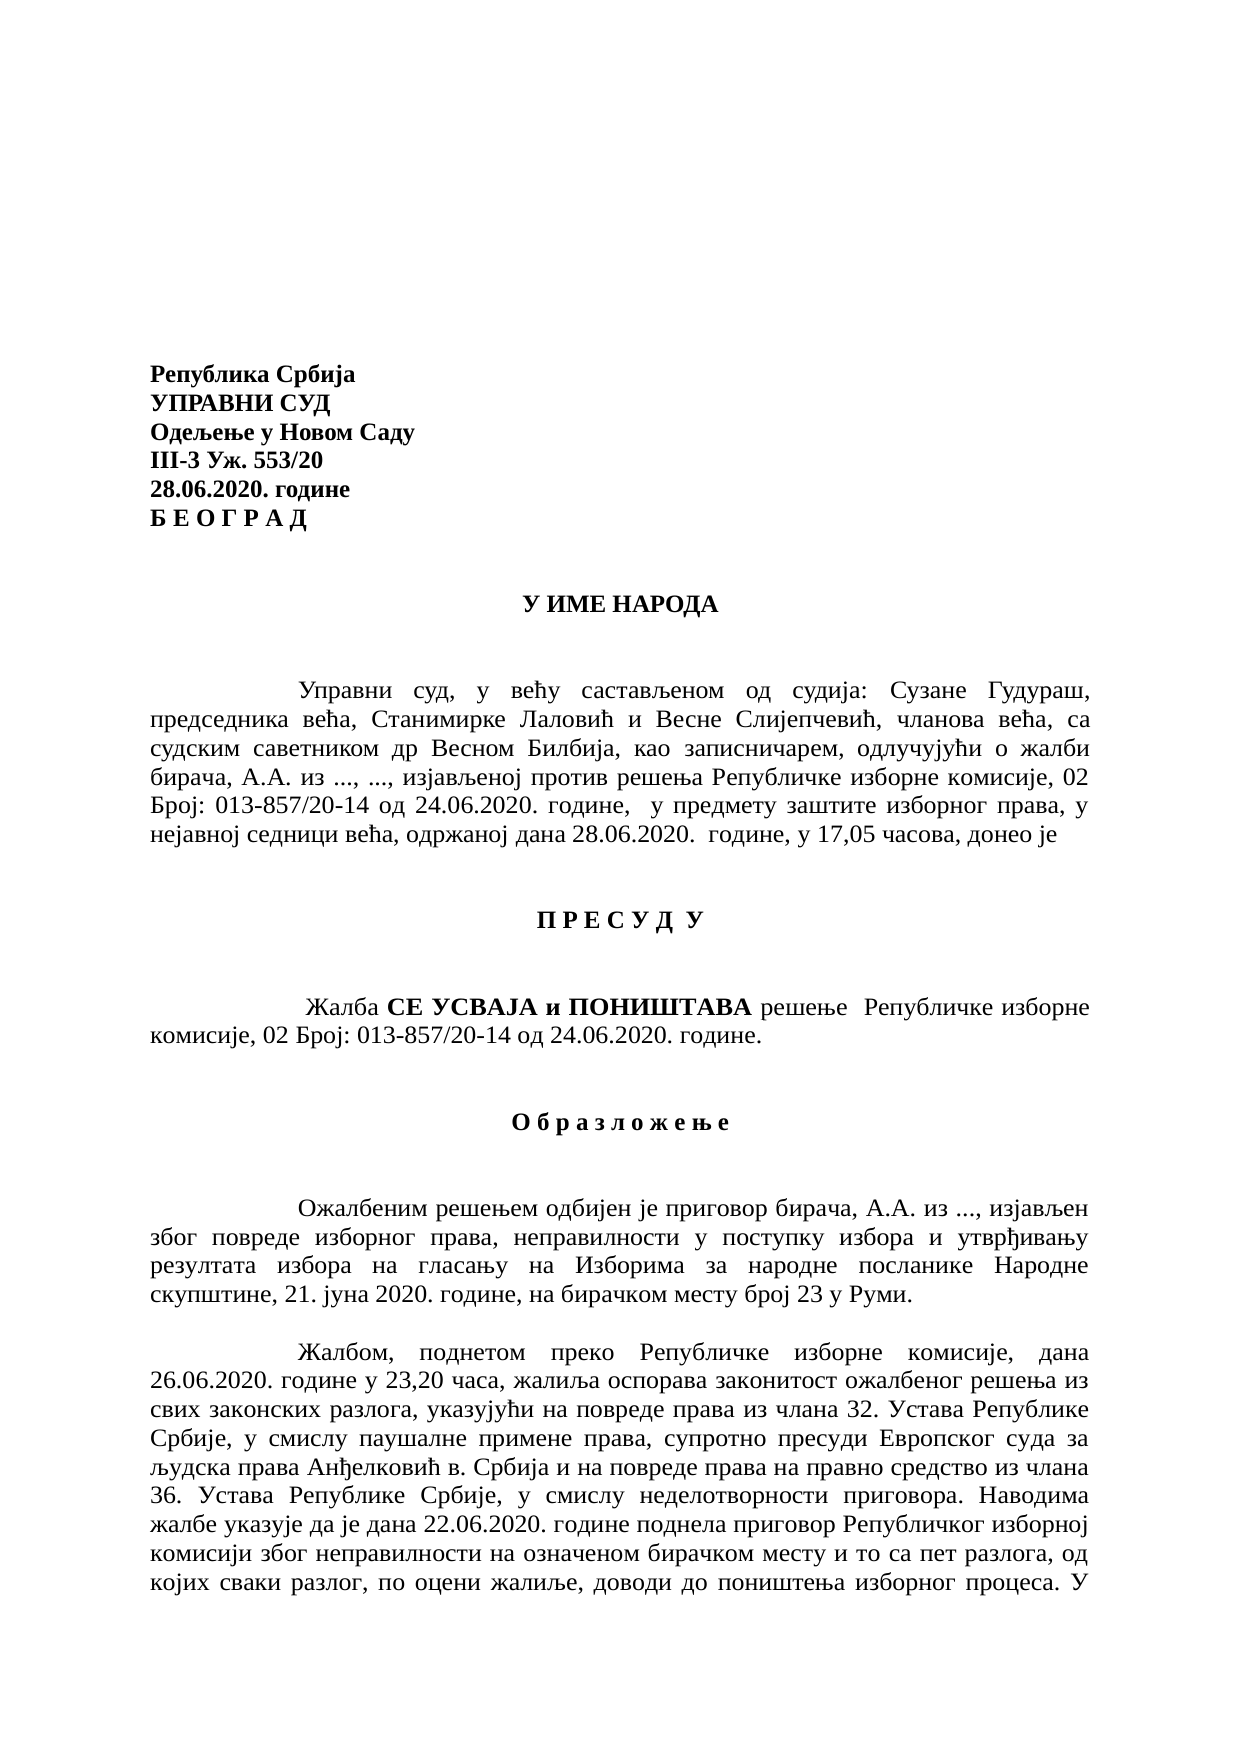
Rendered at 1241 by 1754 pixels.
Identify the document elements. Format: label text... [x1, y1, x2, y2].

text Б Е О Г Р А Д [150, 503, 1090, 532]
text III-3 Уж. 553/20 [150, 445, 1090, 474]
text Одељење у Новом Саду [150, 417, 1090, 445]
text 28.06.2020. године [150, 474, 1090, 503]
text Жалбом, поднетом преко Републичке изборне комисије, дана 26.06.2020. године у 23,20 часа, жалиља оспорава законитост ожалбеног решења из свих законских разлога, указујући на повреде права из члана 32. Устава Републике Србије, у смислу паушалне примене права, супротно пресуди Европског суда за људска права Анђелковић в. Србија и на повреде права на правно средство из члана 36. Устава Републике Србије, у смислу неделотворности приговора. Наводима жалбе указује да је дана 22.06.2020. године поднела приговор Републичког изборној комисији због неправилности на означеном бирачком месту и то са пет разлога, од којих сваки разлог, по оцени жалиље, доводи до поништења изборног процеса. У [150, 1337, 1090, 1595]
text Управни суд, у већу састављеном од судија: Сузане Гудураш, председника већа, Станимирке Лаловић и Весне Слијепчевић, чланова већа, са судским саветником др Весном Билбија, као записничарем, одлучујући о жалби бирача, A.A. из ..., ..., изјављеној против решења Републичке изборне комисије, 02 Број: 013-857/20-14 од 24.06.2020. године, у предмету заштите изборног права, у нејавној седници већа, одржаној дана 28.06.2020. године, у 17,05 часова, донео је [150, 675, 1090, 848]
text УПРАВНИ СУД [150, 388, 1090, 417]
text Република Србија [150, 148, 1090, 388]
text У ИМЕ НАРОДА [150, 589, 1090, 618]
text Жалба СЕ УСВАЈА и ПОНИШТАВА решење Републичке изборне комисије, 02 Број: 013-857/20-14 од 24.06.2020. године. [150, 992, 1090, 1049]
text О б р а з л о ж е њ е [150, 1107, 1090, 1135]
text П Р Е С У Д У [150, 905, 1090, 934]
text Ожалбеним решењем одбијен је приговор бирача, A.A. из ..., изјављен због повреде изборног права, неправилности у поступку избора и утврђивању резултата избора на гласању на Изборима за народне посланике Народне скупштине, 21. јуна 2020. године, на бирачком месту број 23 у Руми. [150, 1193, 1090, 1308]
